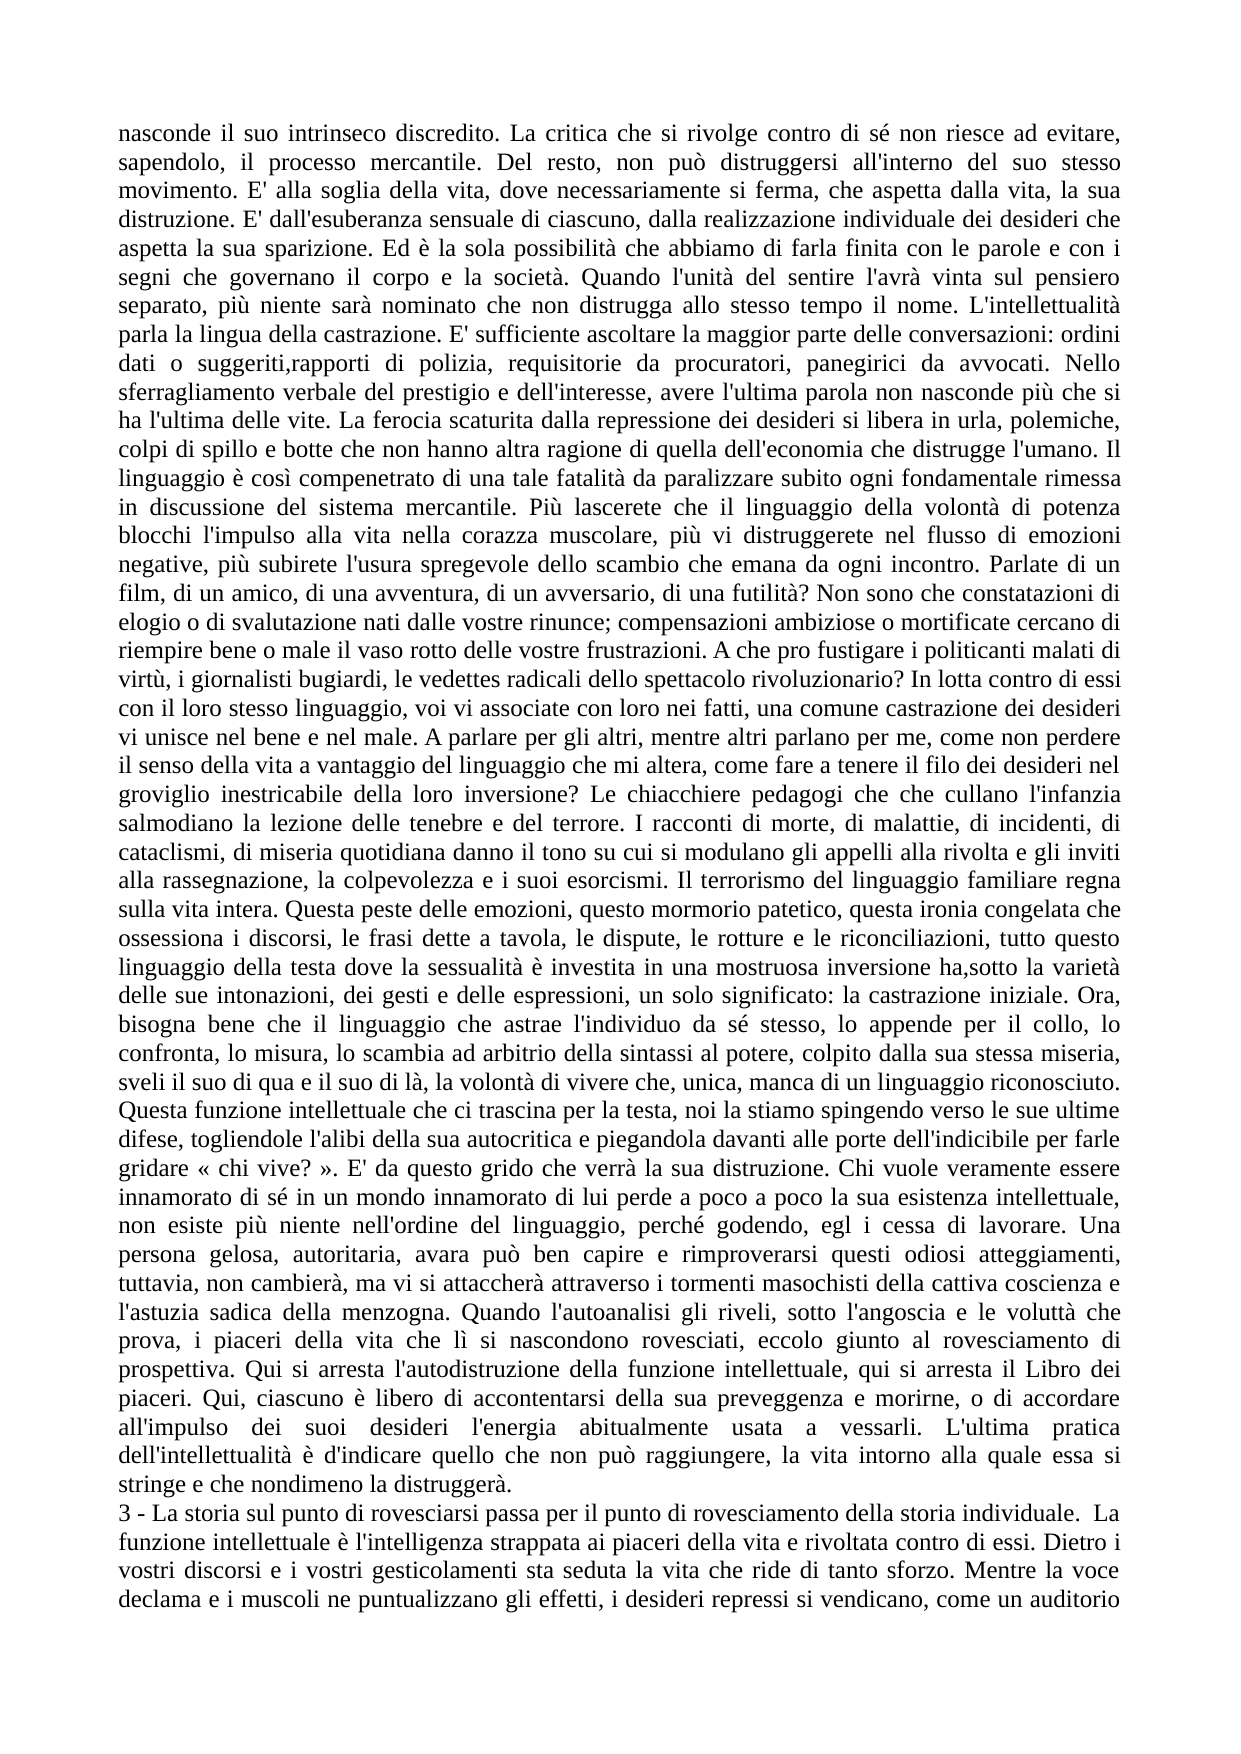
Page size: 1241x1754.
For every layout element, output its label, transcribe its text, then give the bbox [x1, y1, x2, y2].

text 3 - La storia sul punto di rovesciarsi passa per il punto di rovesciamento della storia individuale. La funzione intellettuale è l'intelligenza strappata ai piaceri della vita e rivoltata contro di essi. Dietro i vostri discorsi e i vostri gesticolamenti sta seduta la vita che ride di tanto sforzo. Mentre la voce declama e i muscoli ne puntualizzano gli effetti, i desideri repressi si vendicano, come un auditorio [118, 1498, 1122, 1613]
text nasconde il suo intrinseco discredito. La critica che si rivolge contro di sé non riesce ad evitare, sapendolo, il processo mercantile. Del resto, non può distruggersi all'interno del suo stesso movimento. E' alla soglia della vita, dove necessariamente si ferma, che aspetta dalla vita, la sua distruzione. E' dall'esuberanza sensuale di ciascuno, dalla realizzazione individuale dei desideri che aspetta la sua sparizione. Ed è la sola possibilità che abbiamo di farla finita con le parole e con i segni che governano il corpo e la società. Quando l'unità del sentire l'avrà vinta sul pensiero separato, più niente sarà nominato che non distrugga allo stesso tempo il nome. L'intellettualità parla la lingua della castrazione. E' sufficiente ascoltare la maggior parte delle conversazioni: ordini dati o suggeriti,rapporti di polizia, requisitorie da procuratori, panegirici da avvocati. Nello sferragliamento verbale del prestigio e dell'interesse, avere l'ultima parola non nasconde più che si ha l'ultima delle vite. La ferocia scaturita dalla repressione dei desideri si libera in urla, polemiche, colpi di spillo e botte che non hanno altra ragione di quella dell'economia che distrugge l'umano. Il linguaggio è così compenetrato di una tale fatalità da paralizzare subito ogni fondamentale rimessa in discussione del sistema mercantile. Più lascerete che il linguaggio della volontà di potenza blocchi l'impulso alla vita nella corazza muscolare, più vi distruggerete nel flusso di emozioni negative, più subirete l'usura spregevole dello scambio che emana da ogni incontro. Parlate di un film, di un amico, di una avventura, di un avversario, di una futilità? Non sono che constatazioni di elogio o di svalutazione nati dalle vostre rinunce; compensazioni ambiziose o mortificate cercano di riempire bene o male il vaso rotto delle vostre frustrazioni. A che pro fustigare i politicanti malati di virtù, i giornalisti bugiardi, le vedettes radicali dello spettacolo rivoluzionario? In lotta contro di essi con il loro stesso linguaggio, voi vi associate con loro nei fatti, una comune castrazione dei desideri vi unisce nel bene e nel male. A parlare per gli altri, mentre altri parlano per me, come non perdere il senso della vita a vantaggio del linguaggio che mi altera, come fare a tenere il filo dei desideri nel groviglio inestricabile della loro inversione? Le chiacchiere pedagogi che che cullano l'infanzia salmodiano la lezione delle tenebre e del terrore. I racconti di morte, di malattie, di incidenti, di cataclismi, di miseria quotidiana danno il tono su cui si modulano gli appelli alla rivolta e gli inviti alla rassegnazione, la colpevolezza e i suoi esorcismi. Il terrorismo del linguaggio familiare regna sulla vita intera. Questa peste delle emozioni, questo mormorio patetico, questa ironia congelata che ossessiona i discorsi, le frasi dette a tavola, le dispute, le rotture e le riconciliazioni, tutto questo linguaggio della testa dove la sessualità è investita in una mostruosa inversione ha,sotto la varietà delle sue intonazioni, dei gesti e delle espressioni, un solo significato: la castrazione iniziale. Ora, bisogna bene che il linguaggio che astrae l'individuo da sé stesso, lo appende per il collo, lo confronta, lo misura, lo scambia ad arbitrio della sintassi al potere, colpito dalla sua stessa miseria, sveli il suo di qua e il suo di là, la volontà di vivere che, unica, manca di un linguaggio riconosciuto. Questa funzione intellettuale che ci trascina per la testa, noi la stiamo spingendo verso le sue ultime difese, togliendole l'alibi della sua autocritica e piegandola davanti alle porte dell'indicibile per farle gridare « chi vive? ». E' da questo grido che verrà la sua distruzione. Chi vuole veramente essere innamorato di sé in un mondo innamorato di lui perde a poco a poco la sua esistenza intellettuale, non esiste più niente nell'ordine del linguaggio, perché godendo, egl i cessa di lavorare. Una persona gelosa, autoritaria, avara può ben capire e rimproverarsi questi odiosi atteggiamenti, tuttavia, non cambierà, ma vi si attaccherà attraverso i tormenti masochisti della cattiva coscienza e l'astuzia sadica della menzogna. Quando l'autoanalisi gli riveli, sotto l'angoscia e le voluttà che prova, i piaceri della vita che lì si nascondono rovesciati, eccolo giunto al rovesciamento di prospettiva. Qui si arresta l'autodistruzione della funzione intellettuale, qui si arresta il Libro dei piaceri. Qui, ciascuno è libero di accontentarsi della sua preveggenza e morirne, o di accordare all'impulso dei suoi desideri l'energia abitualmente usata a vessarli. L'ultima pratica dell'intellettualità è d'indicare quello che non può raggiungere, la vita intorno alla quale essa si stringe e che nondimeno la distruggerà. [118, 118, 1122, 1498]
